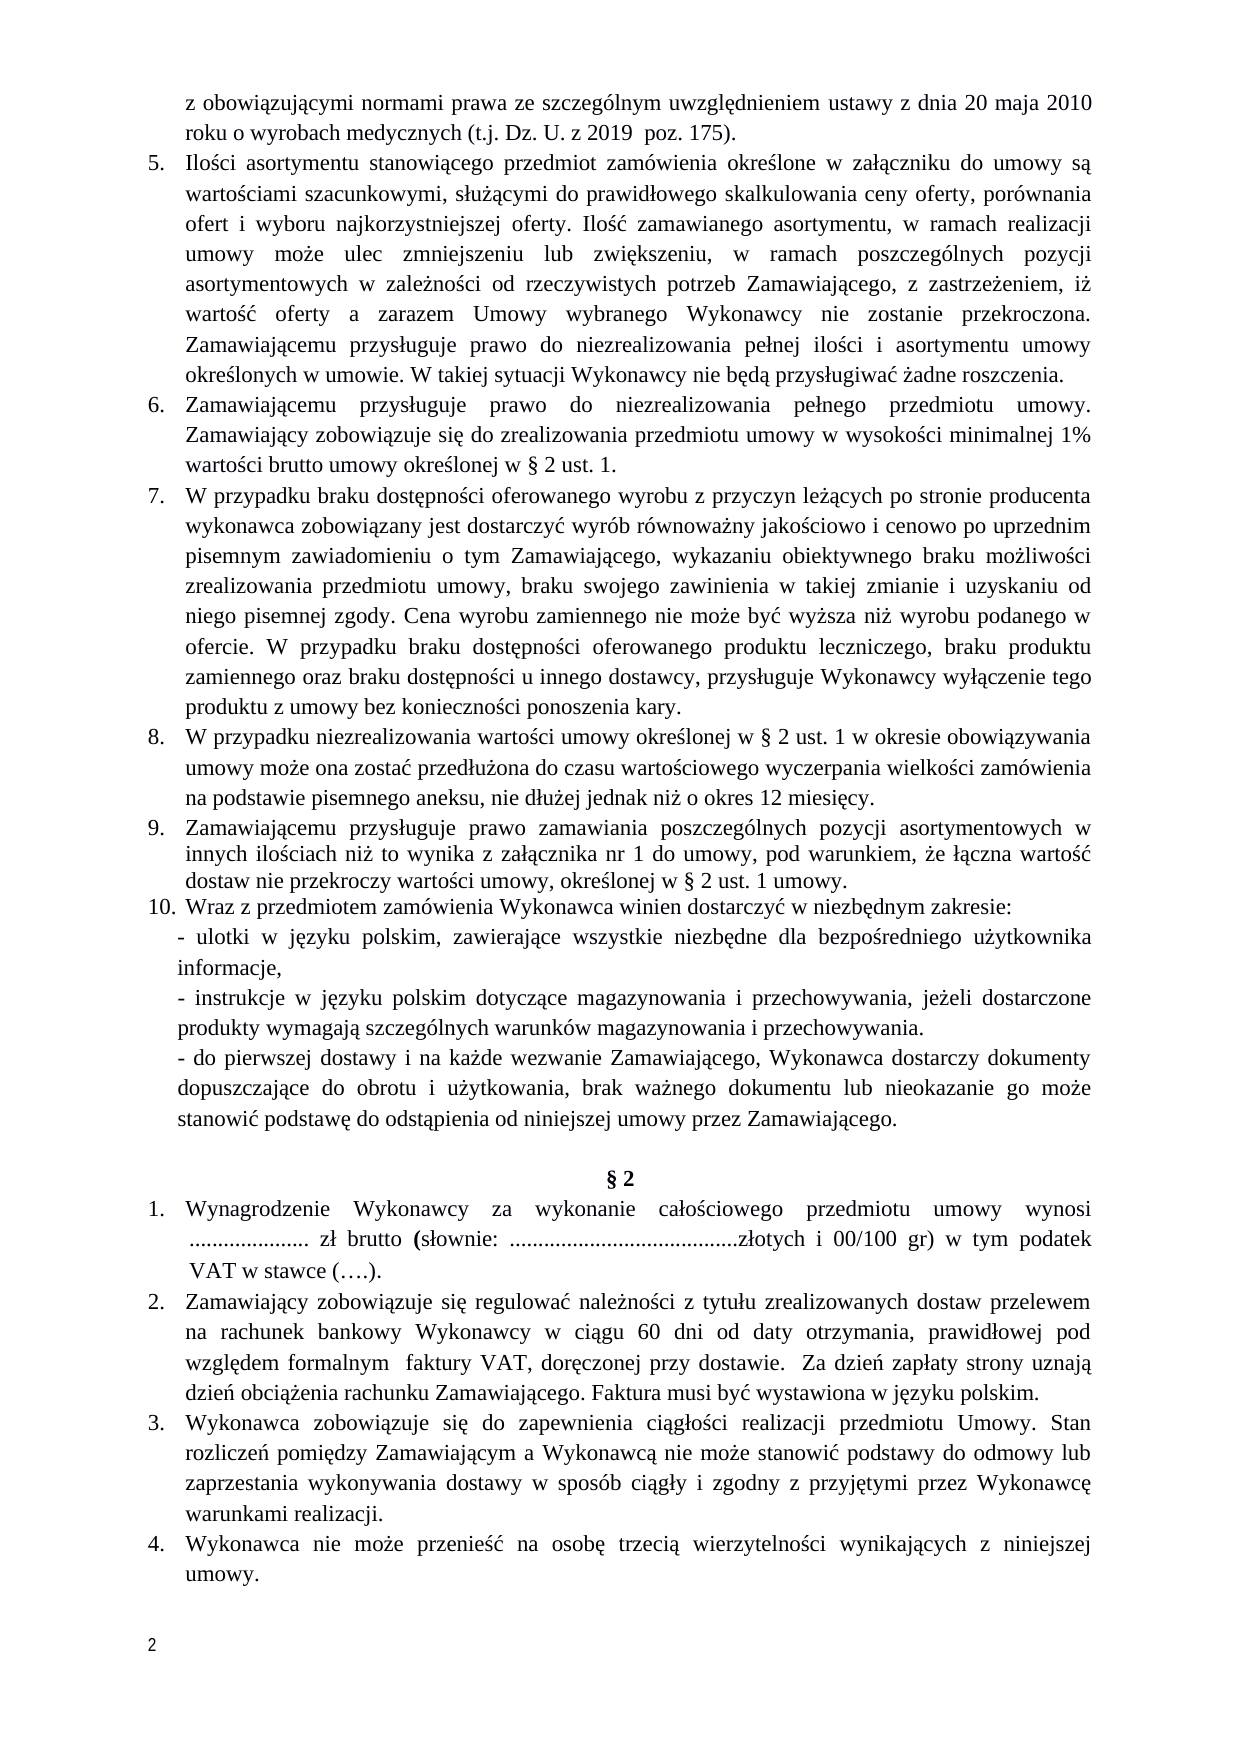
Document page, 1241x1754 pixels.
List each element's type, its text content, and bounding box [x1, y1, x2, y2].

list - do pierwszej dostawy i na każde wezwanie Zamawiającego, Wykonawca dostarczy dokumenty dopuszczające do obrotu i użytkowania, brak ważnego dokumentu lub nieokazanie go może stanowić podstawę do odstąpienia od niniejszej umowy przez Zamawiającego. [148, 1044, 1093, 1131]
list W przypadku niezrealizowania wartości umowy określonej w § 2 ust. 1 w okresie obowiązywania umowy może ona zostać przedłużona do czasu wartościowego wyczerpania wielkości zamówienia na podstawie pisemnego aneksu, nie dłużej jednak niż o okres 12 miesięcy. [148, 723, 1093, 810]
list Wraz z przedmiotem zamówienia Wykonawca winien dostarczyć w niezbędnym zakresie: [148, 893, 1093, 919]
list Ilości asortymentu stanowiącego przedmiot zamówienia określone w załączniku do umowy są wartościami szacunkowymi, służącymi do prawidłowego skalkulowania ceny oferty, porównania ofert i wyboru najkorzystniejszej oferty. Ilość zamawianego asortymentu, w ramach realizacji umowy może ulec zmniejszeniu lub zwiększeniu, w ramach poszczególnych pozycji asortymentowych w zależności od rzeczywistych potrzeb Zamawiającego, z zastrzeżeniem, iż wartość oferty a zarazem Umowy wybranego Wykonawcy nie zostanie przekroczona. Zamawiającemu przysługuje prawo do niezrealizowania pełnej ilości i asortymentu umowy określonych w umowie. W takiej sytuacji Wykonawcy nie będą przysługiwać żadne roszczenia. [148, 149, 1093, 387]
list Wynagrodzenie Wykonawcy za wykonanie całościowego przedmiotu umowy wynosi ..................... zł brutto (słownie: ........................................złotych i 00/100 gr) w tym podatek VAT w stawce (….). [148, 1195, 1093, 1284]
list - instrukcje w języku polskim dotyczące magazynowania i przechowywania, jeżeli dostarczone produkty wymagają szczególnych warunków magazynowania i przechowywania. [148, 984, 1093, 1040]
list z obowiązującymi normami prawa ze szczególnym uwzględnieniem ustawy z dnia 20 maja 2010 roku o wyrobach medycznych (t.j. Dz. U. z 2019 poz. 175). [148, 89, 1093, 146]
text § 2 [148, 1165, 1093, 1191]
list Wykonawca zobowiązuje się do zapewnienia ciągłości realizacji przedmiotu Umowy. Stan rozliczeń pomiędzy Zamawiającym a Wykonawcą nie może stanowić podstawy do odmowy lub zaprzestania wykonywania dostawy w sposób ciągły i zgodny z przyjętymi przez Wykonawcę warunkami realizacji. [148, 1409, 1093, 1526]
list Zamawiającemu przysługuje prawo zamawiania poszczególnych pozycji asortymentowych w innych ilościach niż to wynika z załącznika nr 1 do umowy, pod warunkiem, że łączna wartość dostaw nie przekroczy wartości umowy, określonej w § 2 ust. 1 umowy. [148, 814, 1093, 893]
list Zamawiający zobowiązuje się regulować należności z tytułu zrealizowanych dostaw przelewem na rachunek bankowy Wykonawcy w ciągu 60 dni od daty otrzymania, prawidłowej pod względem formalnym faktury VAT, doręczonej przy dostawie. Za dzień zapłaty strony uznają dzień obciążenia rachunku Zamawiającego. Faktura musi być wystawiona w języku polskim. [148, 1288, 1093, 1405]
list Zamawiającemu przysługuje prawo do niezrealizowania pełnego przedmiotu umowy. Zamawiający zobowiązuje się do zrealizowania przedmiotu umowy w wysokości minimalnej 1% wartości brutto umowy określonej w § 2 ust. 1. [148, 391, 1093, 478]
list Wykonawca nie może przenieść na osobę trzecią wierzytelności wynikających z niniejszej umowy. [148, 1530, 1093, 1586]
list - ulotki w języku polskim, zawierające wszystkie niezbędne dla bezpośredniego użytkownika informacje, [148, 923, 1093, 980]
list W przypadku braku dostępności oferowanego wyrobu z przyczyn leżących po stronie producenta wykonawca zobowiązany jest dostarczyć wyrób równoważny jakościowo i cenowo po uprzednim pisemnym zawiadomieniu o tym Zamawiającego, wykazaniu obiektywnego braku możliwości zrealizowania przedmiotu umowy, braku swojego zawinienia w takiej zmianie i uzyskaniu od niego pisemnej zgody. Cena wyrobu zamiennego nie może być wyższa niż wyrobu podanego w ofercie. W przypadku braku dostępności oferowanego produktu leczniczego, braku produktu zamiennego oraz braku dostępności u innego dostawcy, przysługuje Wykonawcy wyłączenie tego produktu z umowy bez konieczności ponoszenia kary. [148, 482, 1093, 719]
